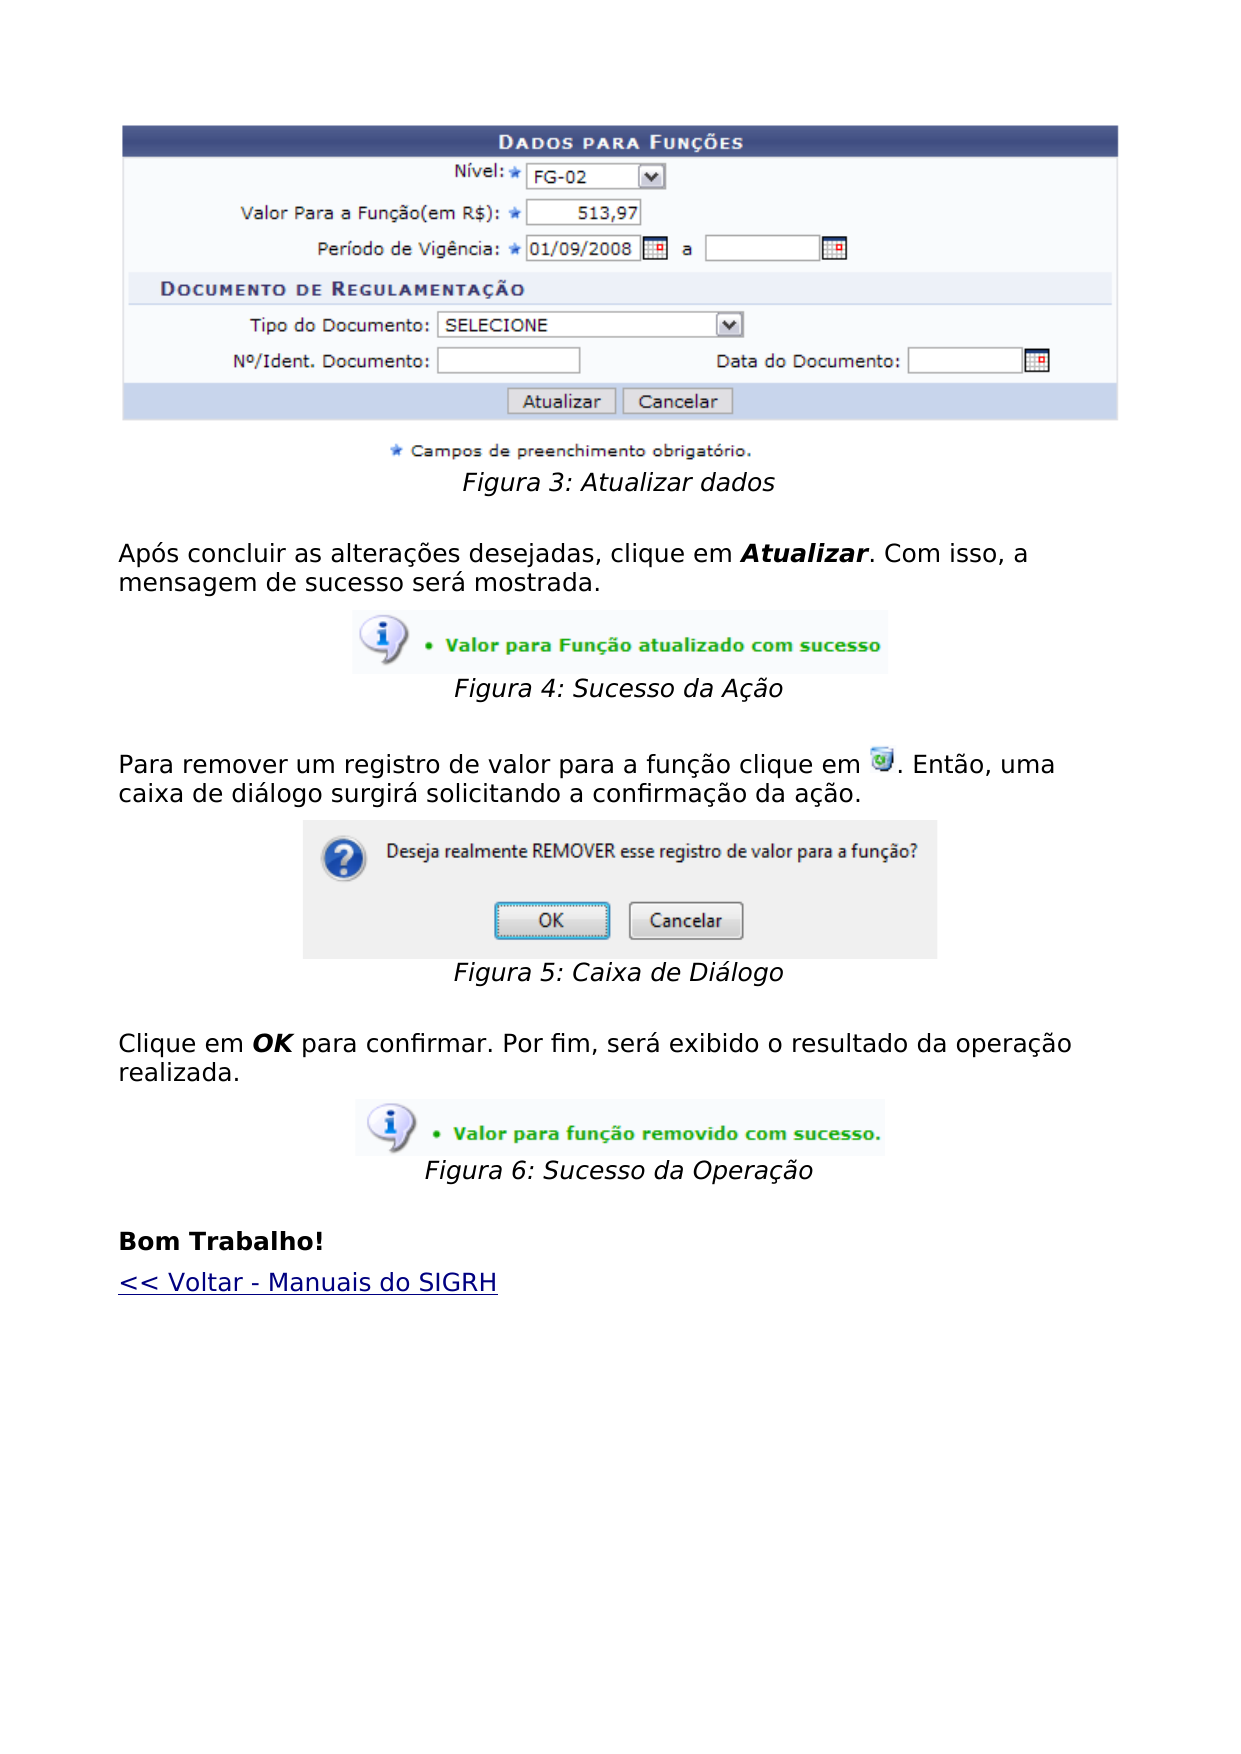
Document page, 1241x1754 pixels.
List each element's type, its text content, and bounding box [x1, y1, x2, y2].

text Figura 4: Sucesso da Ação [352, 674, 888, 703]
picture [302, 820, 938, 959]
picture [355, 1099, 885, 1156]
picture [118, 118, 1123, 469]
text Clique em OK para confirmar. Por fim, será exibido o resultado da operação realizada. [118, 1029, 1122, 1087]
text Após concluir as alterações desejadas, clique em Atualizar. Com isso, a mensagem de sucesso será mostrada. [118, 539, 1122, 597]
text Figura 6: Sucesso da Operação [355, 1156, 885, 1185]
picture [869, 745, 897, 773]
text Bom Trabalho! [118, 1227, 1122, 1256]
text Para remover um registro de valor para a função clique em . Então, uma caixa de diálogo surgirá solicitando a confirmação da ação. [118, 745, 1122, 808]
text Figura 5: Caixa de Diálogo [303, 959, 937, 987]
picture [352, 610, 889, 674]
text Figura 3: Atualizar dados [118, 469, 1122, 497]
text << Voltar - Manuais do SIGRH [118, 1268, 1122, 1298]
